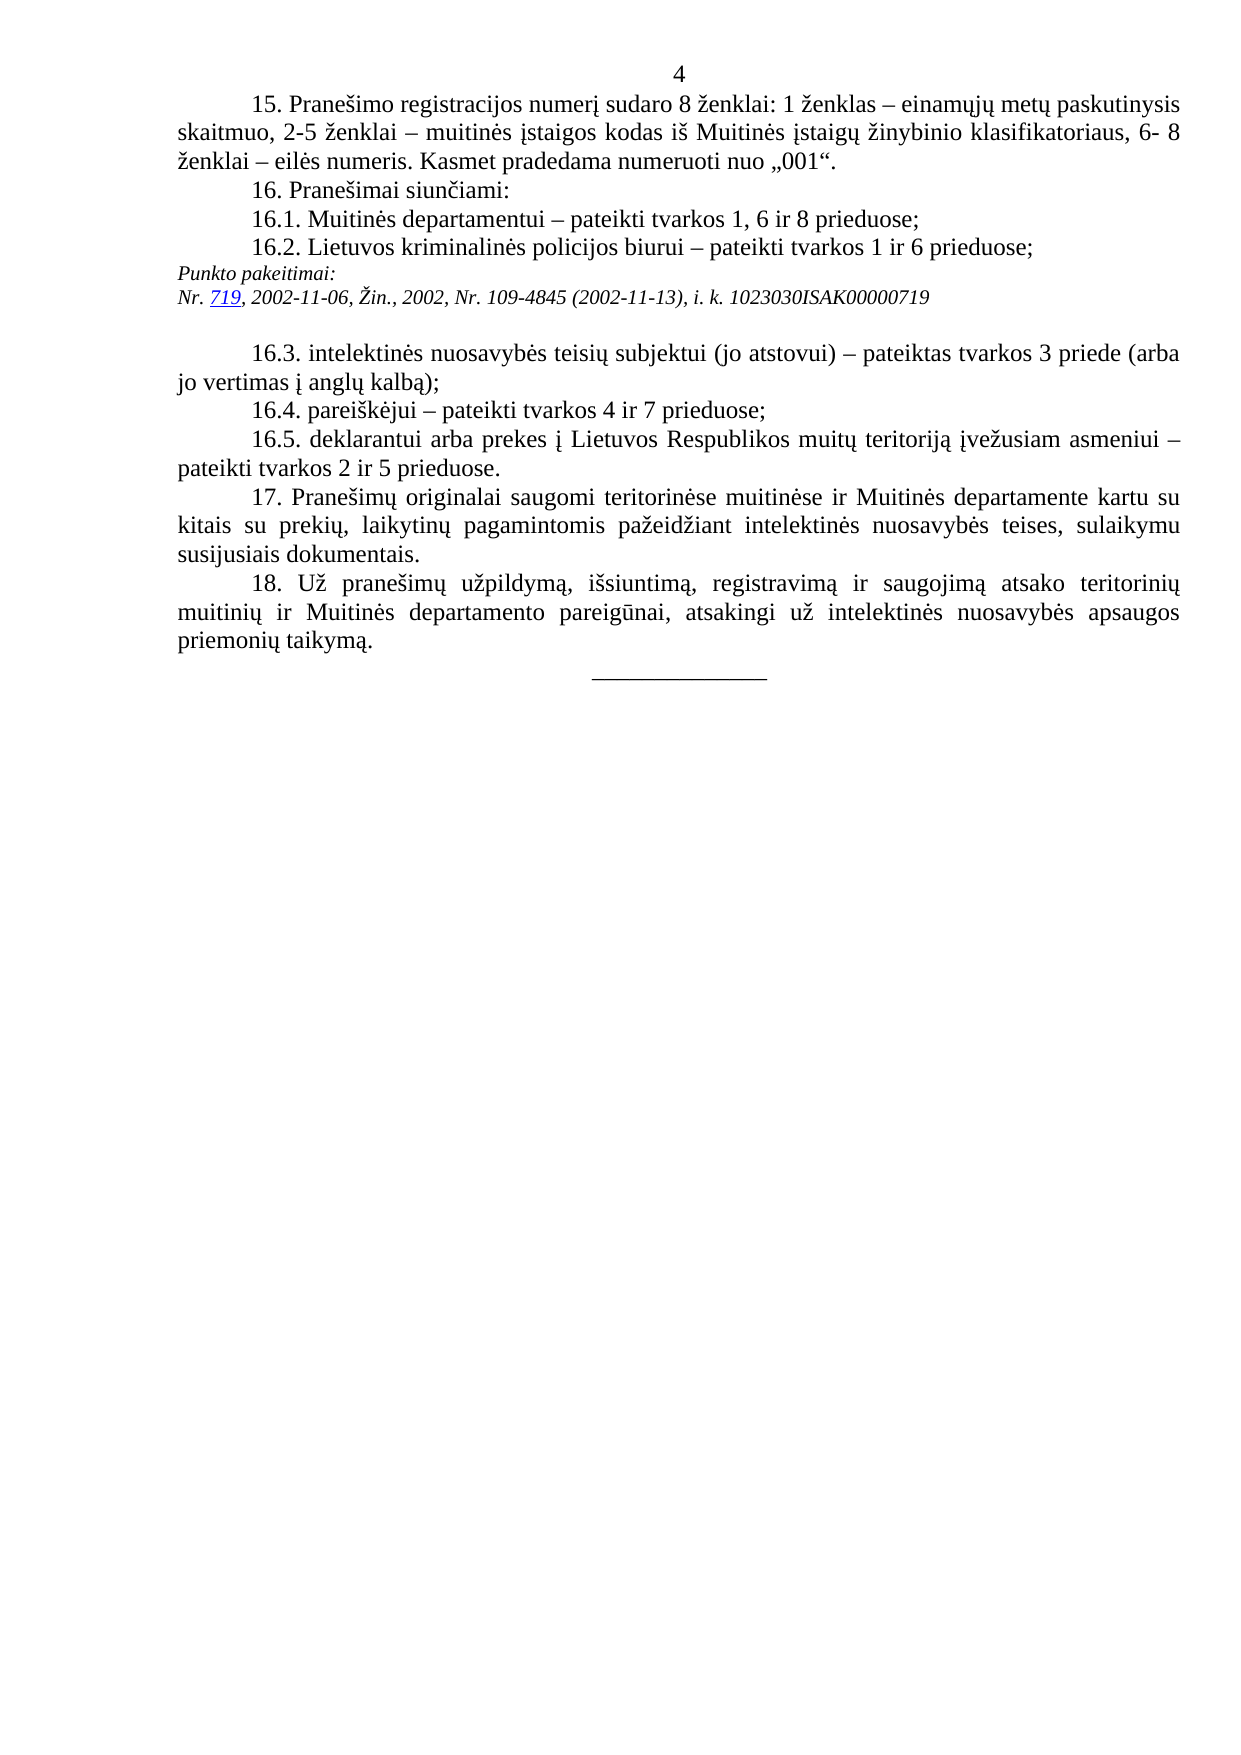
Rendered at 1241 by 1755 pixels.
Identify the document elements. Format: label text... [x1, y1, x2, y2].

text Nr. 719, 2002-11-06, Žin., 2002, Nr. 109-4845 (2002-11-13), i. k. 1023030ISAK00000719 [177, 285, 1181, 309]
text 16.2. Lietuvos kriminalinės policijos biurui – pateikti tvarkos 1 ir 6 prieduose; [177, 232, 1181, 261]
text ______________ [177, 654, 1181, 683]
text 17. Pranešimų originalai saugomi teritorinėse muitinėse ir Muitinės departamente kartu su kitais su prekių, laikytinų pagamintomis pažeidžiant intelektinės nuosavybės teises, sulaikymu susijusiais dokumentais. [177, 482, 1181, 568]
text 16.5. deklarantui arba prekes į Lietuvos Respublikos muitų teritoriją įvežusiam asmeniui – pateikti tvarkos 2 ir 5 prieduose. [177, 424, 1181, 482]
text 16. Pranešimai siunčiami: [177, 175, 1181, 204]
text 18. Už pranešimų užpildymą, išsiuntimą, registravimą ir saugojimą atsako teritorinių muitinių ir Muitinės departamento pareigūnai, atsakingi už intelektinės nuosavybės apsaugos priemonių taikymą. [177, 568, 1181, 654]
text 16.1. Muitinės departamentui – pateikti tvarkos 1, 6 ir 8 prieduose; [177, 204, 1181, 232]
text 15. Pranešimo registracijos numerį sudaro 8 ženklai: 1 ženklas – einamųjų metų paskutinysis skaitmuo, 2-5 ženklai – muitinės įstaigos kodas iš Muitinės įstaigų žinybinio klasifikatoriaus, 6- 8 ženklai – eilės numeris. Kasmet pradedama numeruoti nuo „001“. [177, 89, 1181, 175]
text Punkto pakeitimai: [177, 261, 1181, 285]
text 16.3. intelektinės nuosavybės teisių subjektui (jo atstovui) – pateiktas tvarkos 3 priede (arba jo vertimas į anglų kalbą); [177, 338, 1181, 396]
text 16.4. pareiškėjui – pateikti tvarkos 4 ir 7 prieduose; [177, 396, 1181, 424]
